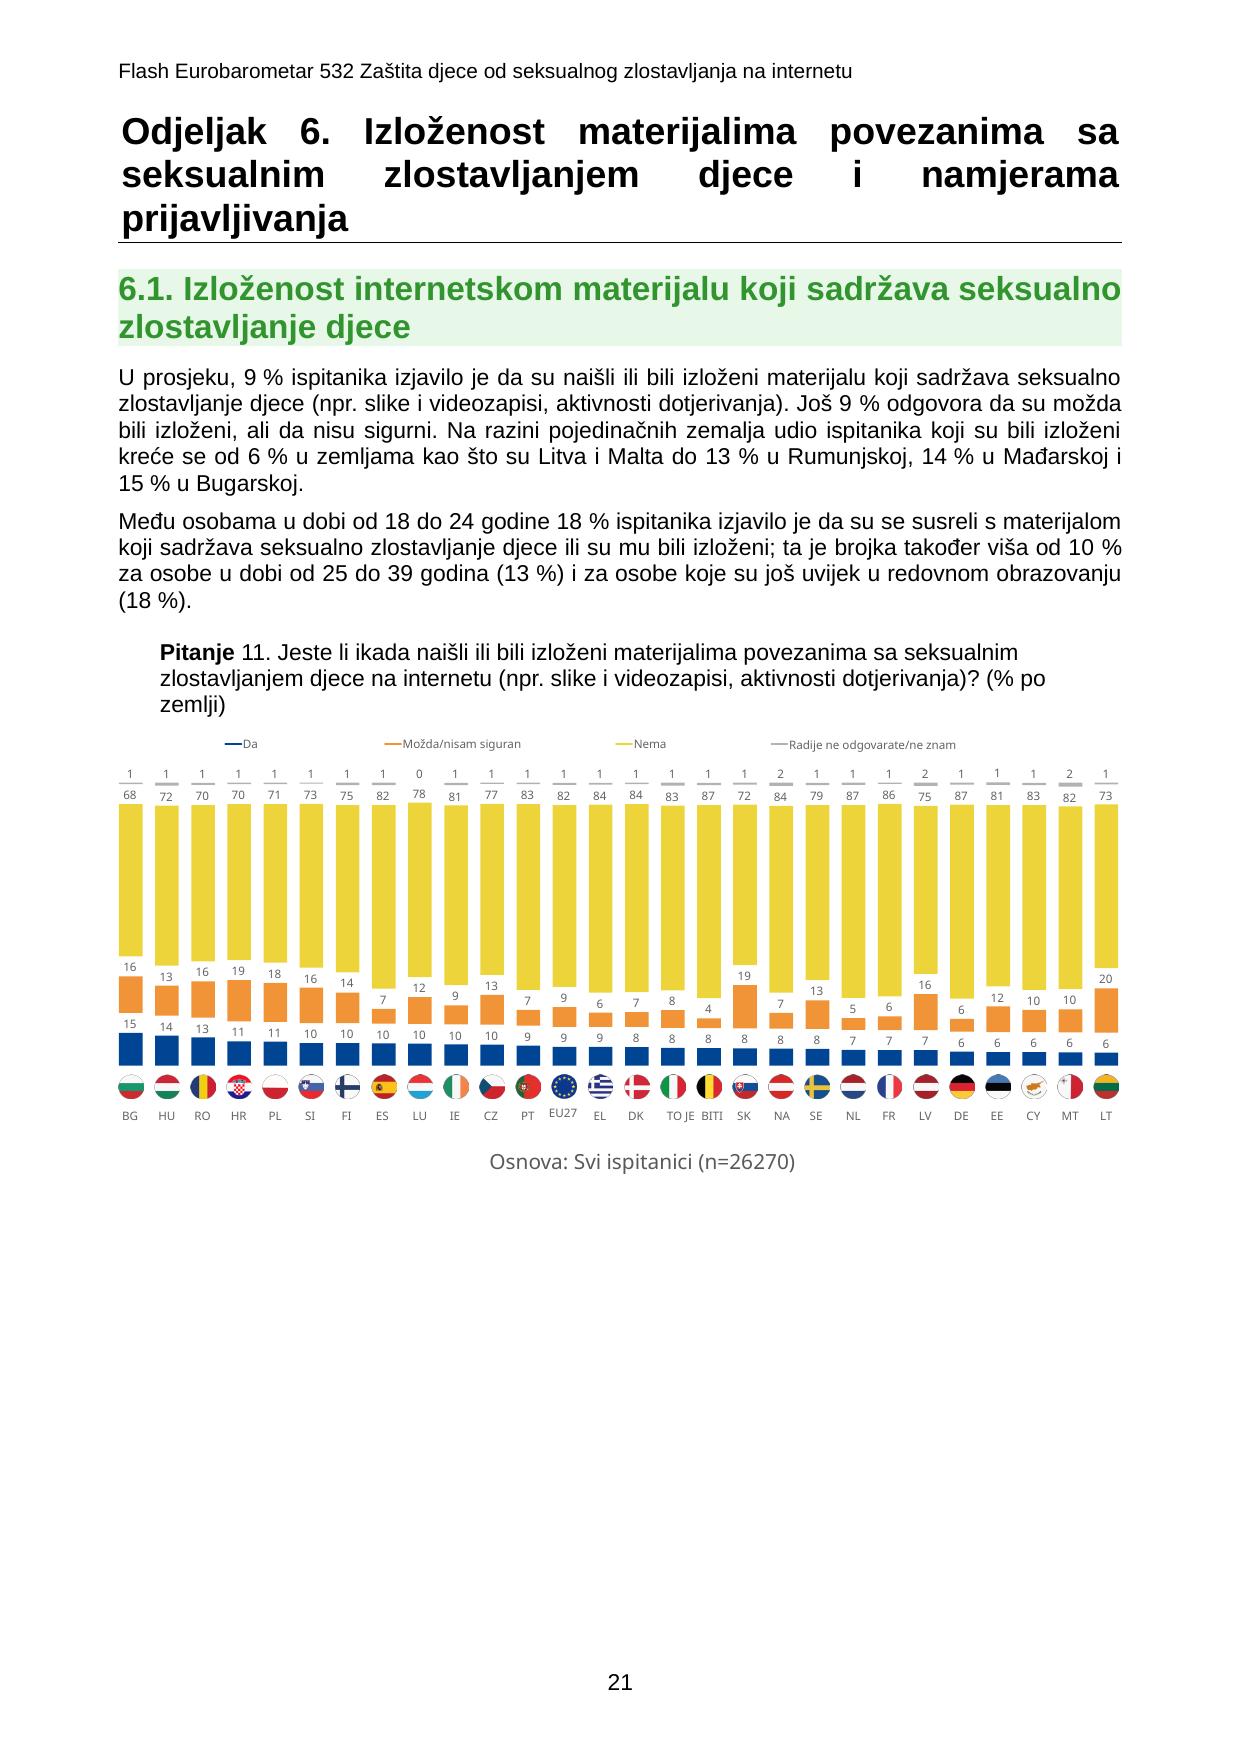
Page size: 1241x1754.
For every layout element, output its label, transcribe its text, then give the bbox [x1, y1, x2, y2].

picture [407, 1074, 433, 1099]
picture [190, 1074, 216, 1099]
picture [226, 1074, 252, 1099]
text U prosjeku, 9 % ispitanika izjavilo je da su naišli ili bili izloženi materijalu koji sadržava seksualno zlostavljanje djece (npr. slike i videozapisi, aktivnosti dotjerivanja). Još 9 % odgovora da su možda bili izloženi, ali da nisu sigurni. Na razini pojedinačnih zemalja udio ispitanika koji su bili izloženi kreće se od 6 % u zemljama kao što su Litva i Malta do 13 % u Rumunjskoj, 14 % u Mađarskoj i 15 % u Bugarskoj. [118, 364, 1122, 496]
picture [804, 1074, 830, 1099]
picture [515, 1074, 541, 1099]
picture [262, 1074, 288, 1099]
picture [660, 1074, 686, 1099]
picture [154, 1074, 180, 1099]
picture [479, 1074, 505, 1099]
picture [588, 1074, 613, 1099]
picture [840, 1074, 866, 1099]
picture [371, 1074, 397, 1099]
picture [1021, 1074, 1047, 1099]
picture [443, 1074, 469, 1099]
picture [913, 1074, 939, 1099]
picture [118, 1074, 144, 1099]
picture [624, 1074, 650, 1099]
picture [298, 1074, 324, 1099]
picture [985, 1074, 1011, 1099]
subtitle Odjeljak 6. Izloženost materijalima povezanima sa seksualnim zlostavljanjem djece i namjerama prijavljivanja [118, 107, 1122, 242]
picture [1057, 1074, 1083, 1099]
picture [1093, 1074, 1119, 1099]
subtitle 6.1. Izloženost internetskom materijalu koji sadržava seksualno zlostavljanje djece [118, 269, 1122, 346]
picture [768, 1074, 794, 1099]
picture [551, 1074, 577, 1099]
text Među osobama u dobi od 18 do 24 godine 18 % ispitanika izjavilo je da su se susreli s materijalom koji sadržava seksualno zlostavljanje djece ili su mu bili izloženi; ta je brojka također viša od 10 % za osobe u dobi od 25 do 39 godina (13 %) i za osobe koje su još uvijek u redovnom obrazovanju (18 %). [118, 508, 1122, 613]
picture [949, 1074, 975, 1099]
picture [335, 1074, 360, 1099]
picture [732, 1074, 758, 1099]
picture [696, 1074, 722, 1099]
picture [877, 1074, 902, 1099]
